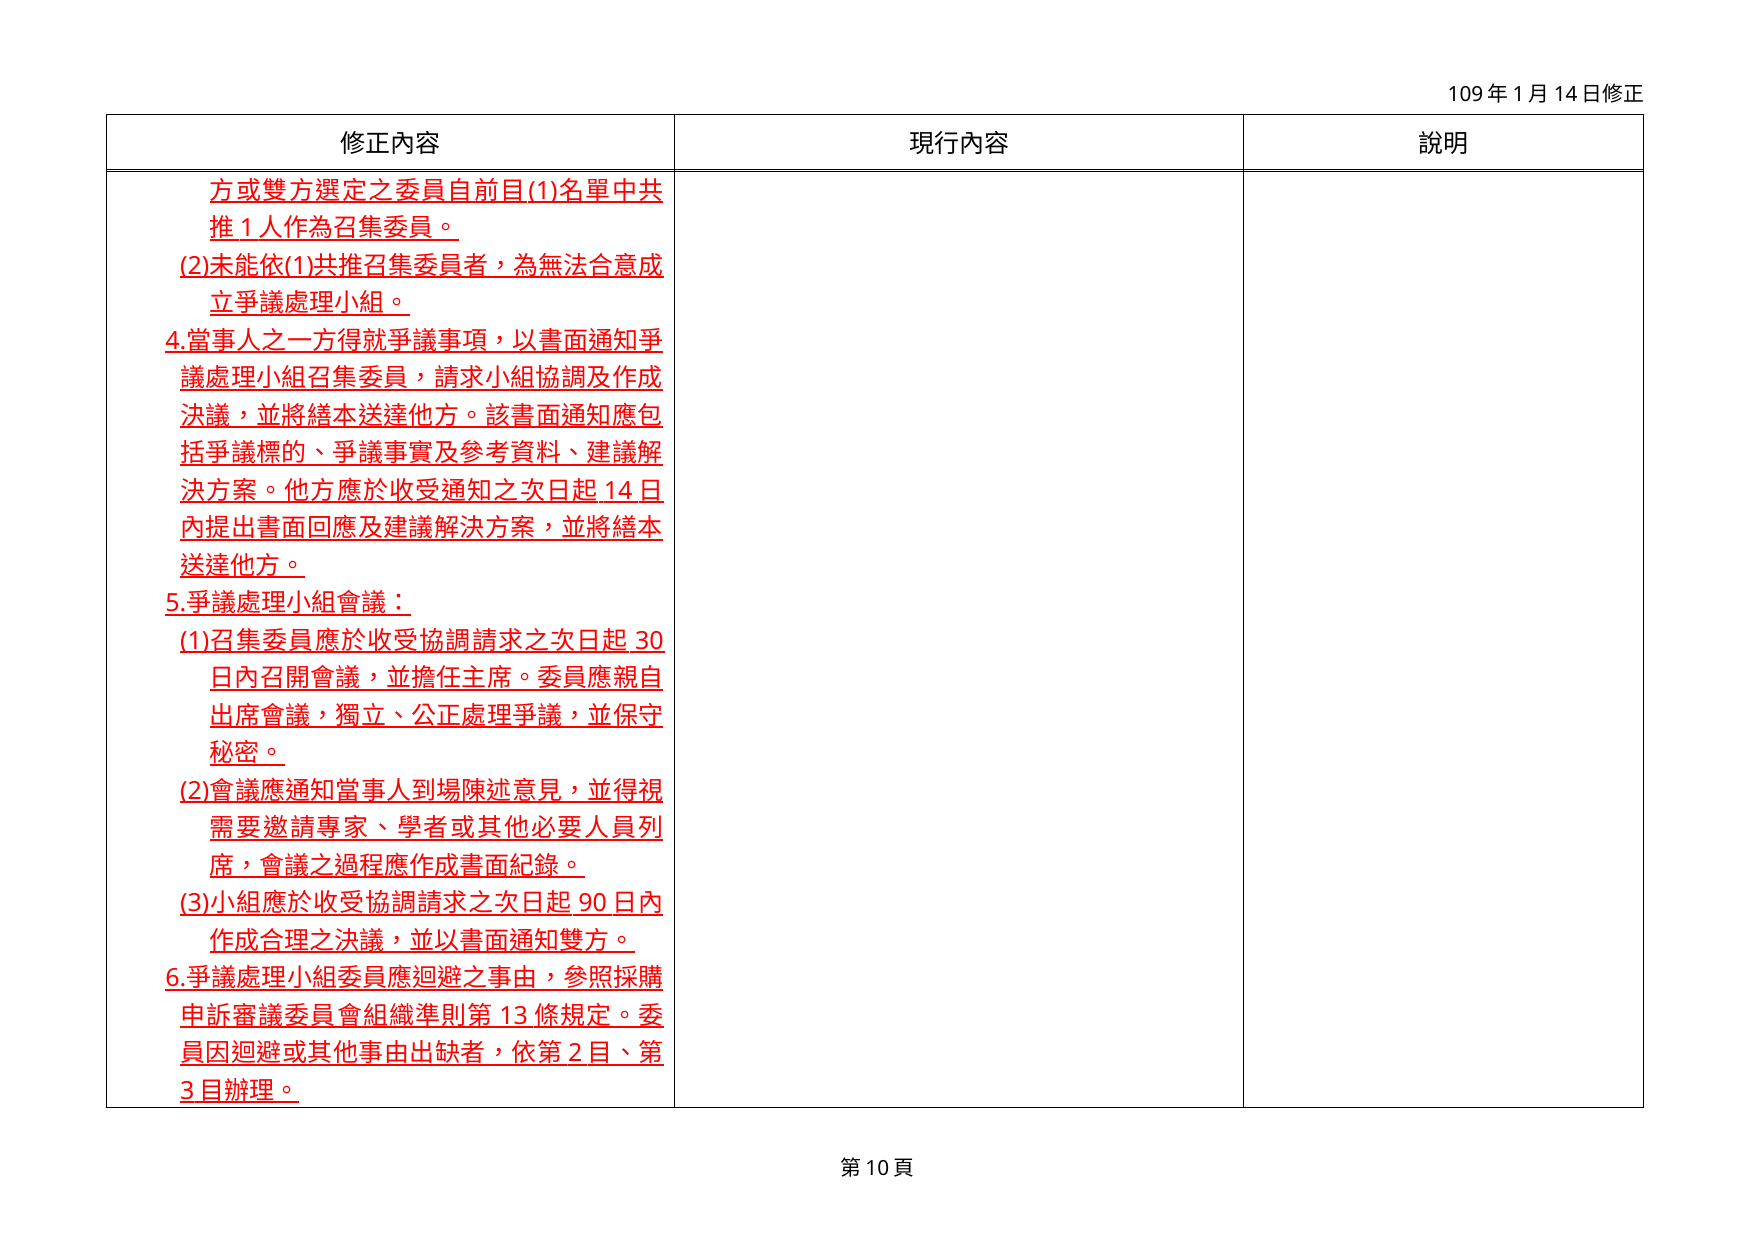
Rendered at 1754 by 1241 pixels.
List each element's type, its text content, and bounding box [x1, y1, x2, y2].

table_header 說明 [1244, 115, 1643, 169]
table_header 修正內容 [107, 115, 674, 169]
table_header 現行內容 [675, 115, 1243, 169]
table_cell 第1款，比照「工程採購契約範本」第22條第1款增訂第5目，契約雙方得合意成立爭議處理小組協調爭議；原第5目移列為第6目，內容未修正。 第3款，比照「工程採購契約範本」第22條第3款，增訂爭議處理小組內容。 原第3款至第5款移列為第4款至第6款，內容未修正。 增訂第7款，比照「工程採購契約範本」第22條第7款修正。 [1244, 172, 1643, 1107]
table_cell [675, 172, 1243, 1107]
table_cell 方或雙方選定之委員自前目(1)名單中共推1人作為召集委員。 (2)未能依(1)共推召集委員者，為無法合意成立爭議處理小組。 4.當事人之一方得就爭議事項，以書面通知爭議處理小組召集委員，請求小組協調及作成決議，並將繕本送達他方。該書面通知應包括爭議標的、爭議事實及參考資料、建議解決方案。他方應於收受通知之次日起14日內提出書面回應及建議解決方案，並將繕本送達他方。 5.爭議處理小組會議： (1)召集委員應於收受協調請求之次日起30日內召開會議，並擔任主席。委員應親自出席會議，獨立、公正處理爭議，並保守秘密。 (2)會議應通知當事人到場陳述意見，並得視需要邀請專家、學者或其他必要人員列席，會議之過程應作成書面紀錄。 (3)小組應於收受協調請求之次日起90日內作成合理之決議，並以書面通知雙方。 6.爭議處理小組委員應迴避之事由，參照採購申訴審議委員會組織準則第13條規定。委員因迴避或其他事由出缺者，依第2目、第3目辦理。 [107, 172, 674, 1107]
